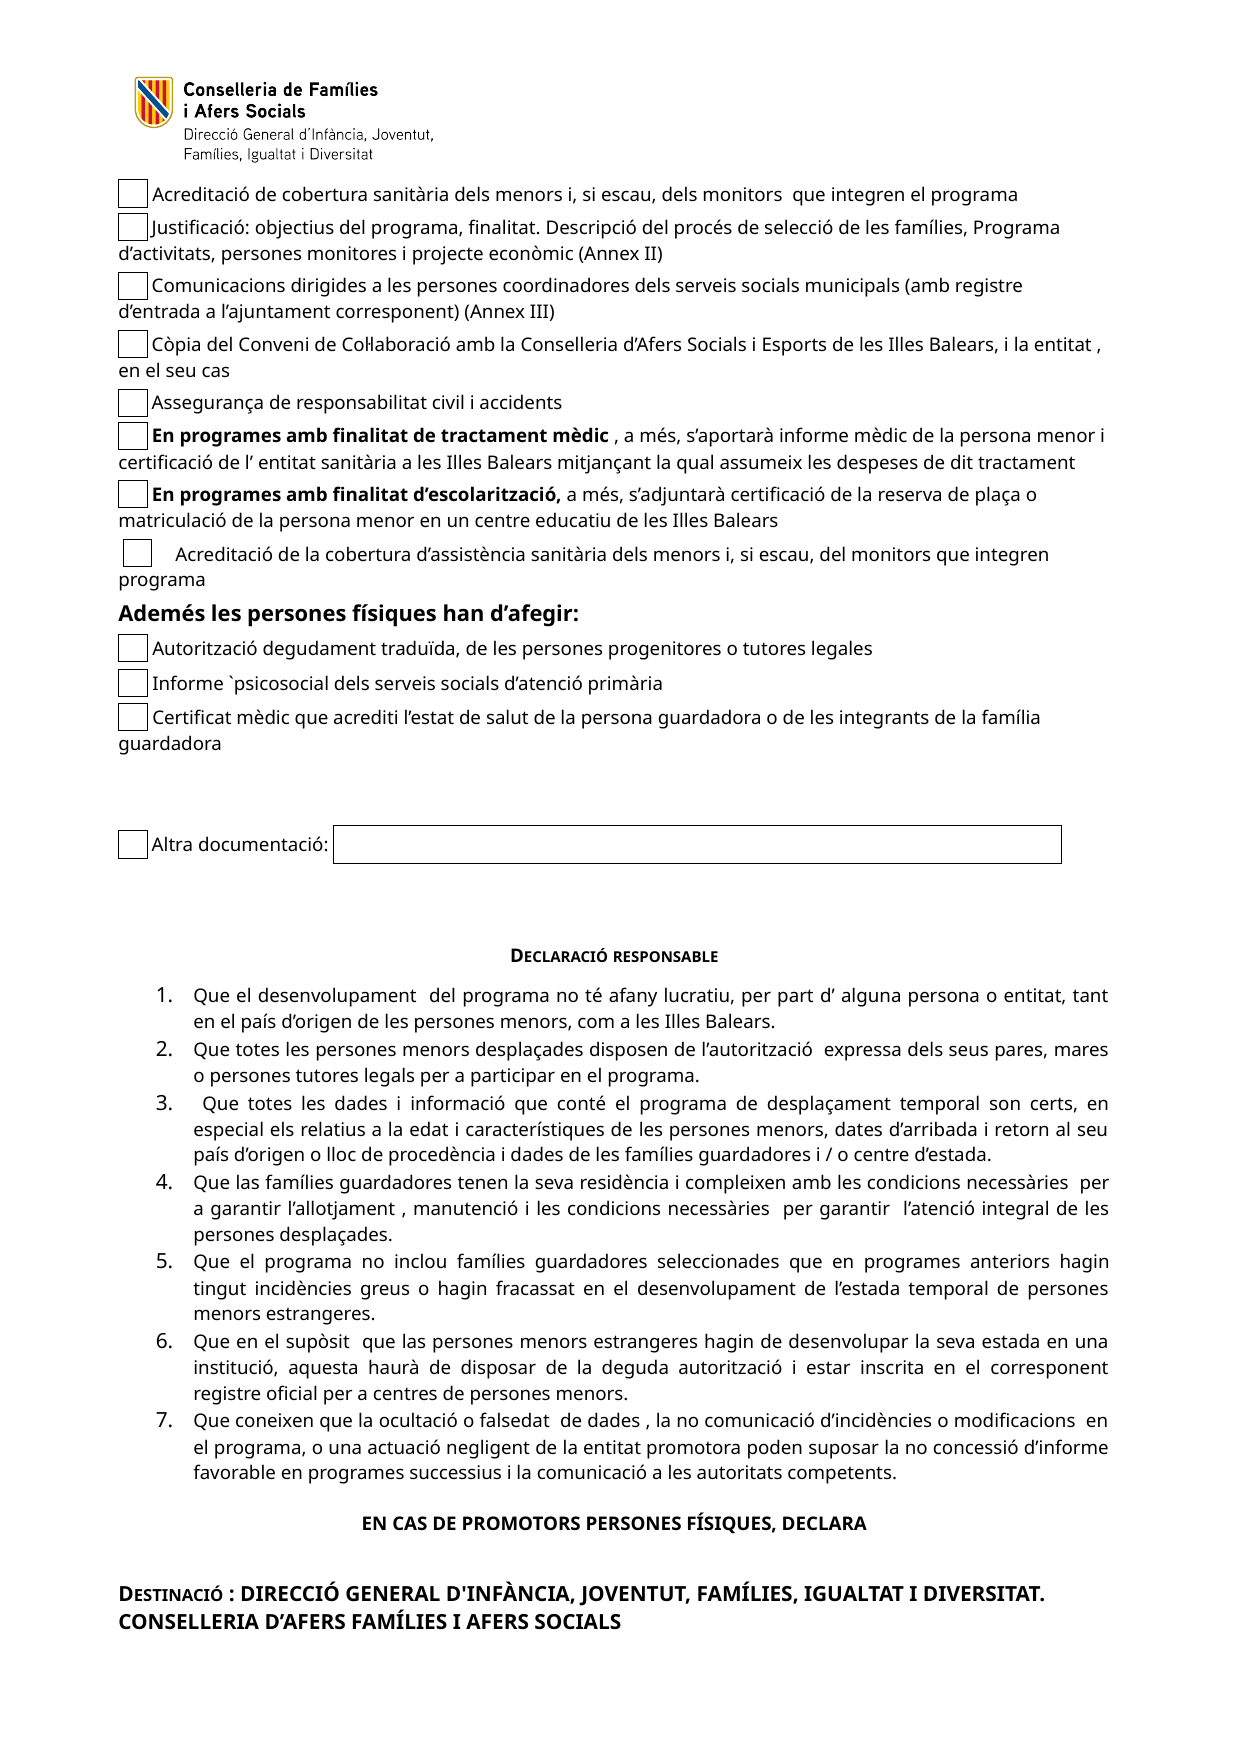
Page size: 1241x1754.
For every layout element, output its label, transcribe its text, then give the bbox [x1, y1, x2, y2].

list Que el desenvolupament del programa no té afany lucratiu, per part d’ alguna persona o entitat, tant en el país d’origen de les persones menors, com a les Illes Balears. [156, 980, 1110, 1034]
text Altra documentació: [118, 825, 333, 863]
subtitle Declaració responsable [118, 942, 1110, 968]
list Que las famílies guardadores tenen la seva residència i compleixen amb les condicions necessàries per a garantir l’allotjament , manutenció i les condicions necessàries per garantir l’atenció integral de les persones desplaçades. [156, 1167, 1110, 1247]
text Comunicacions dirigides a les persones coordinadores dels serveis socials municipals (amb registre d’entrada a l’ajuntament corresponent) (Annex III) [118, 272, 1110, 324]
text EN CAS DE PROMOTORS PERSONES FÍSIQUES, DECLARA [118, 1511, 1110, 1536]
text Acreditació de la cobertura d’assistència sanitària dels menors i, si escau, del monitors que integren programa [118, 539, 1110, 592]
text Acreditació de cobertura sanitària dels menors i, si escau, dels monitors que integren el programa [148, 179, 1110, 207]
list Que totes les dades i informació que conté el programa de desplaçament temporal son certs, en especial els relatius a la edat i característiques de les persones menors, dates d’arribada i retorn al seu país d’origen o lloc de procedència i dades de les famílies guardadores i / o centre d’estada. [156, 1088, 1110, 1167]
text Justificació: objectius del programa, finalitat. Descripció del procés de selecció de les famílies, Programa d’activitats, persones monitores i projecte econòmic (Annex II) [118, 213, 1110, 266]
text Assegurança de responsabilitat civil i accidents [148, 389, 1110, 416]
text Informe `psicosocial dels serveis socials d’atenció primària [118, 668, 1110, 696]
text Certificat mèdic que acrediti l’estat de salut de la persona guardadora o de les integrants de la família guardadora [118, 702, 1110, 756]
list Que en el supòsit que las persones menors estrangeres hagin de desenvolupar la seva estada en una institució, aquesta haurà de disposar de la deguda autorització i estar inscrita en el corresponent registre oficial per a centres de persones menors. [156, 1326, 1110, 1406]
text En programes amb finalitat d’escolarització, a més, s’adjuntarà certificació de la reserva de plaça o matriculació de la persona menor en un centre educatiu de les Illes Balears [118, 480, 1110, 533]
list Que el programa no inclou famílies guardadores seleccionades que en programes anteriors hagin tingut incidències greus o hagin fracassat en el desenvolupament de l’estada temporal de persones menors estrangeres. [156, 1247, 1110, 1326]
list Que coneixen que la ocultació o falsedat de dades , la no comunicació d’incidències o modificacions en el programa, o una actuació negligent de la entitat promotora poden suposar la no concessió d’informe favorable en programes successius i la comunicació a les autoritats competents. [156, 1406, 1110, 1485]
text Autorització degudament traduïda, de les persones progenitores o tutores legales [118, 633, 1110, 662]
text Còpia del Conveni de Col·laboració amb la Conselleria d’Afers Socials i Esports de les Illes Balears, i la entitat , en el seu cas [118, 330, 1110, 383]
picture [128, 70, 438, 169]
list Que totes les persones menors desplaçades disposen de l’autorització expressa dels seus pares, mares o persones tutores legals per a participar en el programa. [156, 1034, 1110, 1088]
text En programes amb finalitat de tractament mèdic , a més, s’aportarà informe mèdic de la persona menor i certificació de l’ entitat sanitària a les Illes Balears mitjançant la qual assumeix les despeses de dit tractament [118, 422, 1110, 474]
text [1062, 825, 1110, 863]
text Ademés les persones físiques han d’afegir: [118, 598, 1110, 628]
